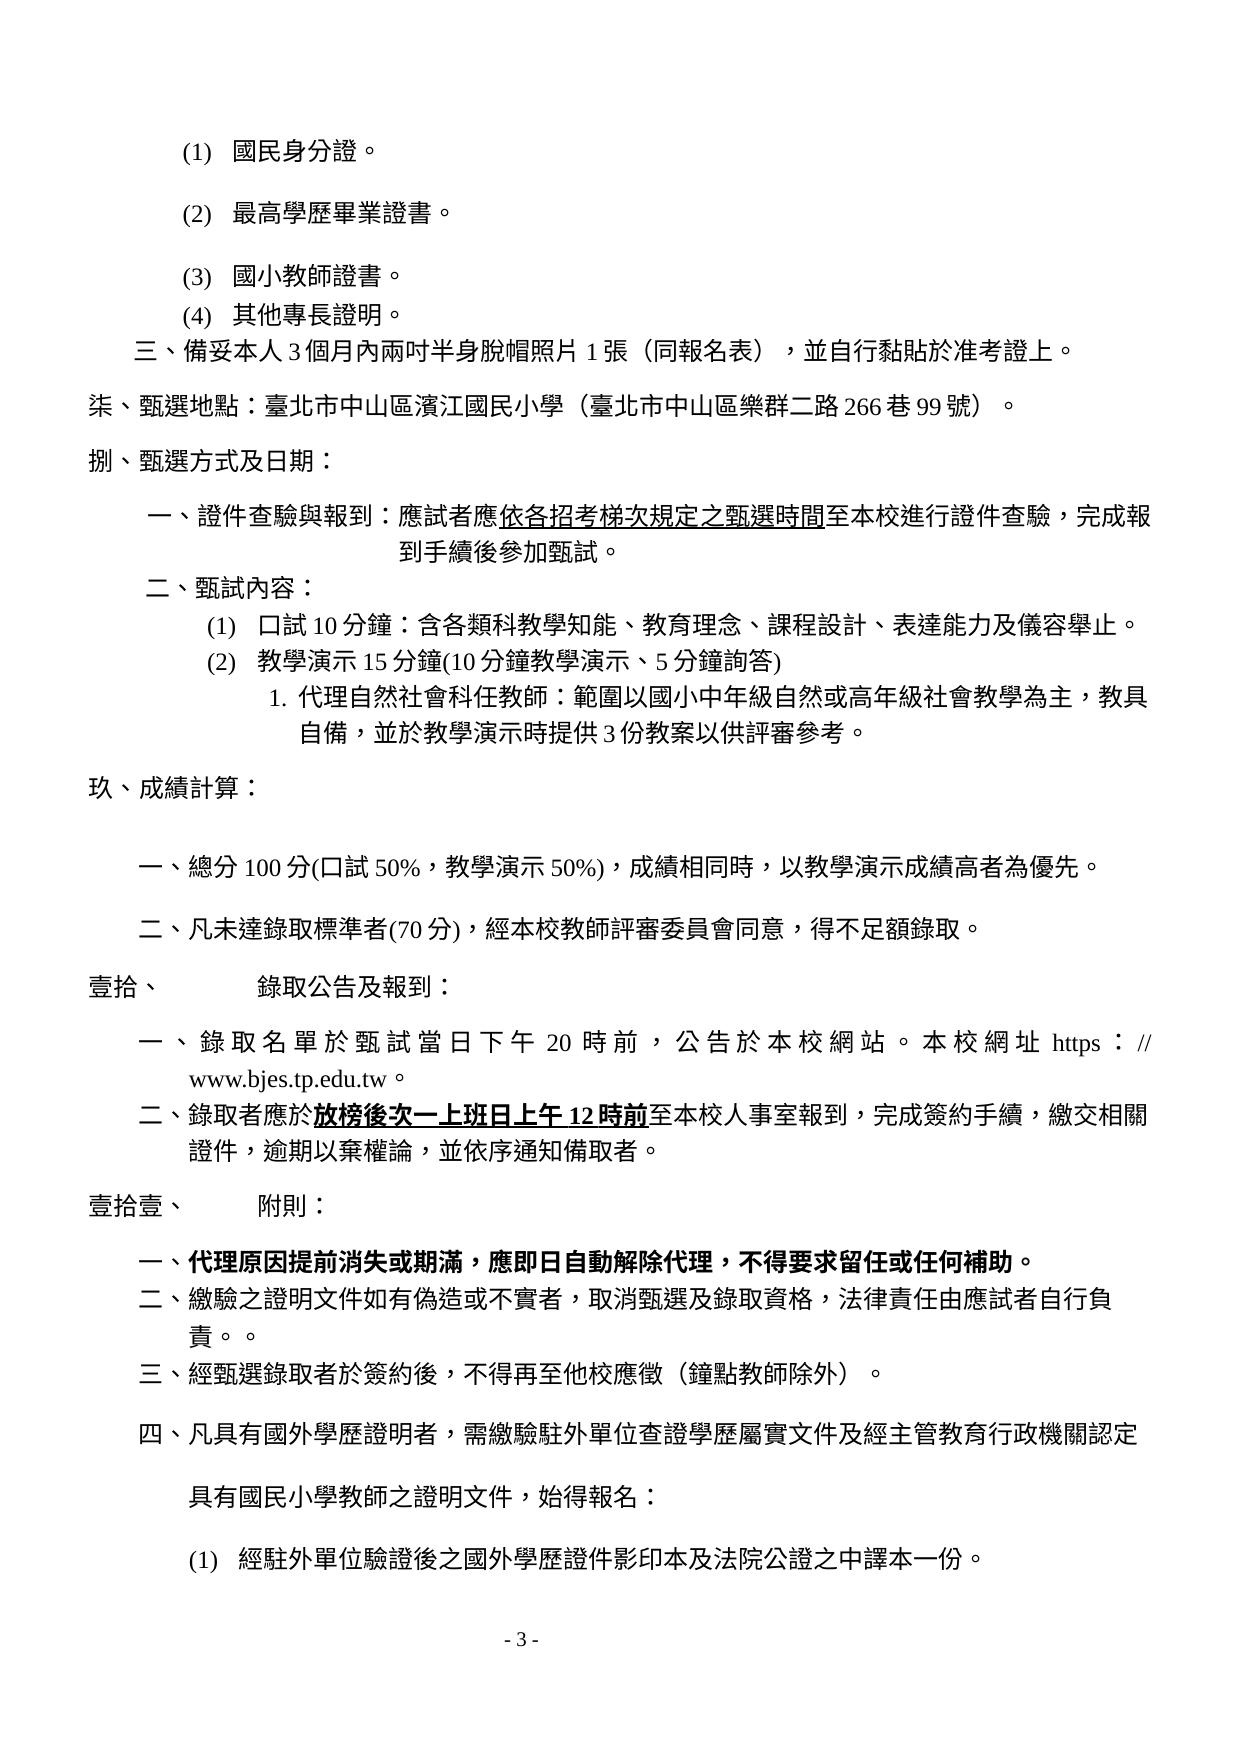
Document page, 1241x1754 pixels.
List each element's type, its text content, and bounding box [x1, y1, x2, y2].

text 二、甄試內容： [145, 569, 1152, 605]
text 三、備妥本人3個月內兩吋半身脫帽照片1張（同報名表），並自行黏貼於准考證上。 [89, 331, 1152, 368]
list 最高學歷畢業證書。 [182, 170, 1152, 233]
text 一、錄取名單於甄試當日下午20時前，公告於本校網站。本校網址https：//www.bjes.tp.edu.tw。 [139, 1023, 1152, 1095]
list 其他專長證明。 [182, 295, 1152, 331]
text 二、繳驗之證明文件如有偽造或不實者，取消甄選及錄取資格，法律責任由應試者自行負責。。 [139, 1279, 1152, 1354]
text 二、錄取者應於放榜後次一上班日上午12時前至本校人事室報到，完成簽約手續，繳交相關證件，逾期以棄權論，並依序通知備取者。 [139, 1095, 1152, 1168]
list 成績計算： [89, 769, 1152, 805]
list 甄選地點：臺北市中山區濱江國民小學（臺北市中山區樂群二路266巷99號）。 [89, 386, 1152, 423]
list 口試10分鐘：含各類科教學知能、教育理念、課程設計、表達能力及儀容舉止。 [207, 605, 1152, 641]
text 二、凡未達錄取標準者(70分)，經本校教師評審委員會同意，得不足額錄取。 [139, 886, 1152, 949]
text 一、代理原因提前消失或期滿，應即日自動解除代理，不得要求留任或任何補助。 [139, 1241, 1152, 1279]
list 附則： [89, 1186, 1152, 1223]
text 一、證件查驗與報到：應試者應依各招考梯次規定之甄選時間至本校進行證件查驗，完成報到手續後參加甄試。 [147, 496, 1152, 569]
list 國小教師證書。 [182, 233, 1152, 295]
list 代理自然社會科任教師：範圍以國小中年級自然或高年級社會教學為主，教具自備，並於教學演示時提供3份教案以供評審參考。 [268, 678, 1152, 750]
text 四、凡具有國外學歷證明者，需繳驗駐外單位查證學歷屬實文件及經主管教育行政機關認定具有國民小學教師之證明文件，始得報名： [139, 1391, 1152, 1516]
text 三、經甄選錄取者於簽約後，不得再至他校應徵（鐘點教師除外）。 [139, 1354, 1152, 1391]
text 一、總分100分(口試50%，教學演示50%)，成績相同時，以教學演示成績高者為優先。 [139, 824, 1152, 886]
list 甄選方式及日期： [89, 441, 1152, 478]
list 錄取公告及報到： [89, 968, 1152, 1004]
list 國民身分證。 [182, 108, 1152, 170]
list 經駐外單位驗證後之國外學歷證件影印本及法院公證之中譯本一份。 [189, 1516, 1152, 1579]
list 教學演示15分鐘(10分鐘教學演示、5分鐘詢答) [207, 641, 1152, 678]
